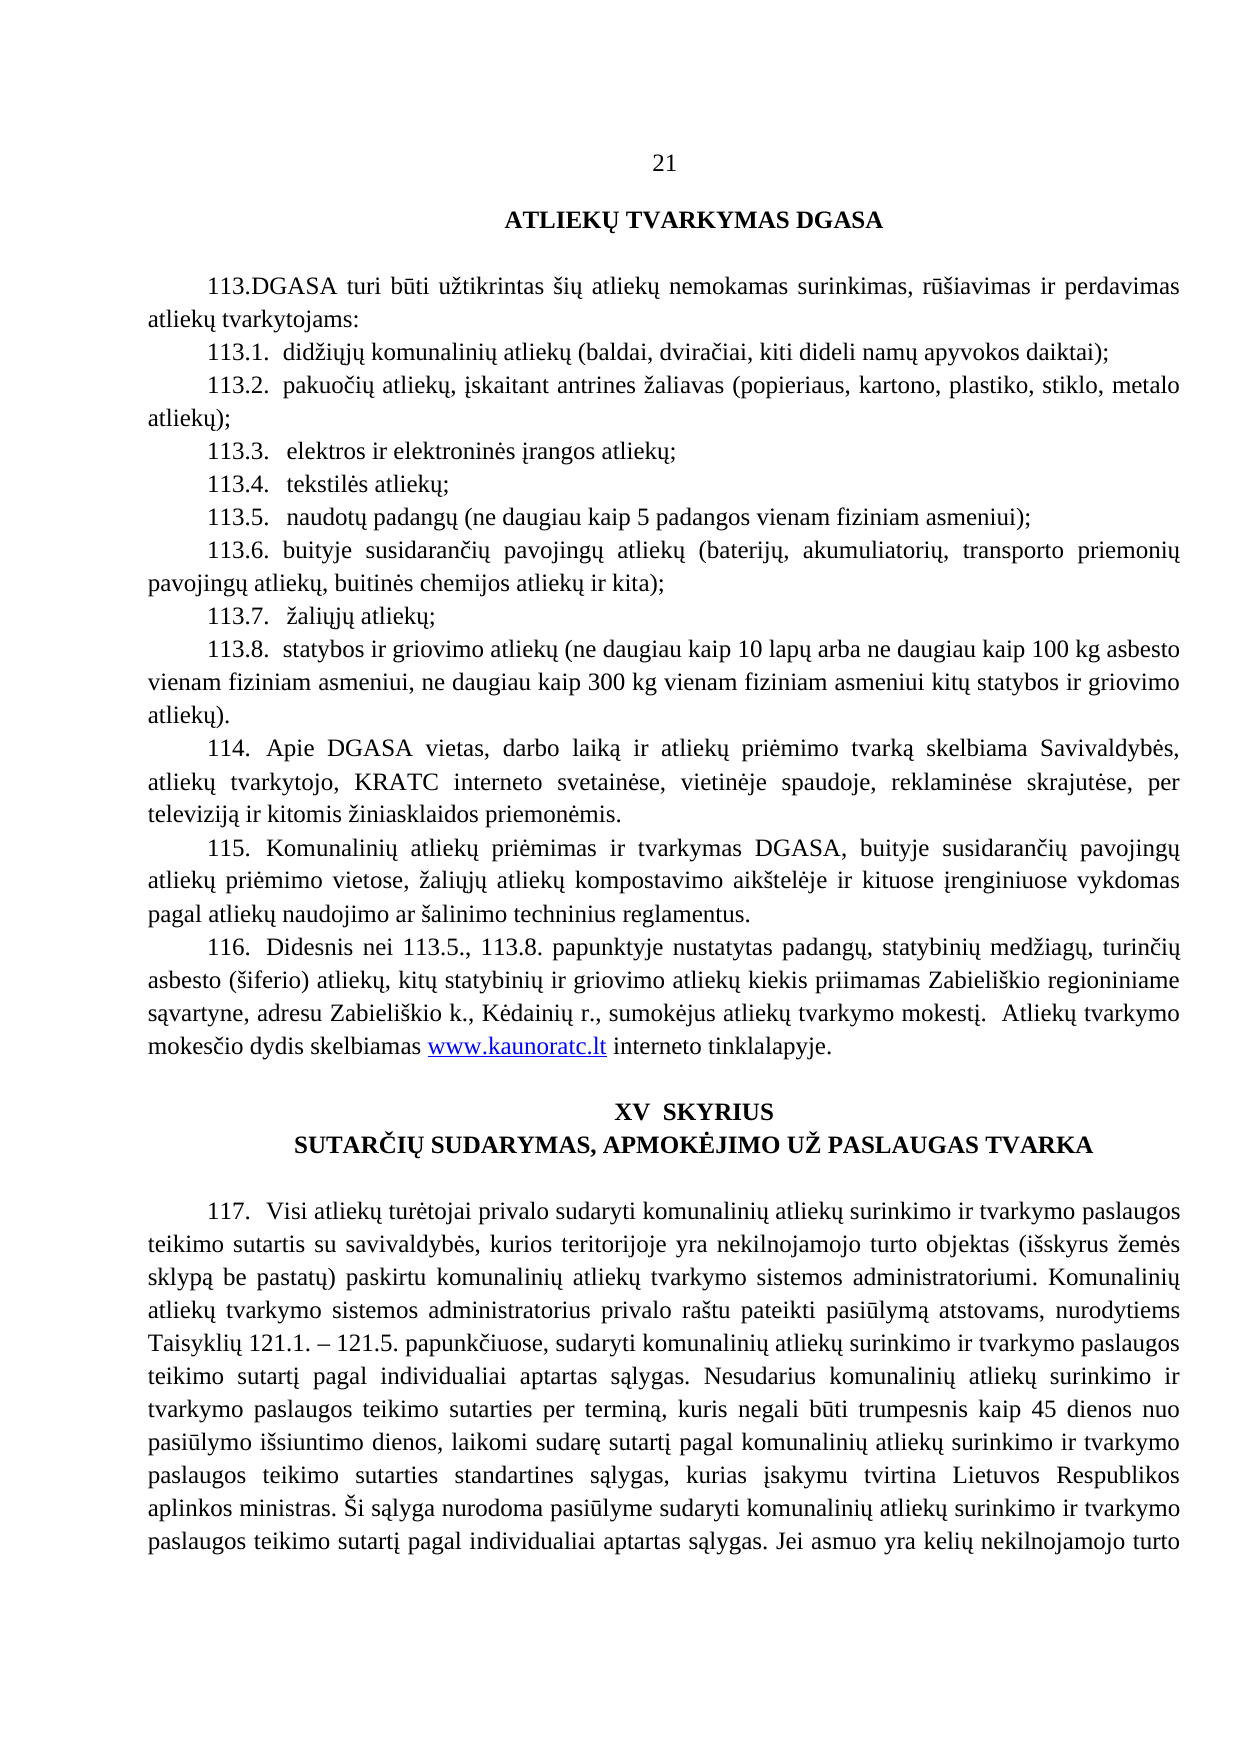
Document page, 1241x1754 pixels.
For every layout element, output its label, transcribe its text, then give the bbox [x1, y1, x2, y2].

text 113.8. statybos ir griovimo atliekų (ne daugiau kaip 10 lapų arba ne daugiau kaip 100 kg asbesto vienam fiziniam asmeniui, ne daugiau kaip 300 kg vienam fiziniam asmeniui kitų statybos ir griovimo atliekų). [148, 634, 1181, 729]
text 116. Didesnis nei 113.5., 113.8. papunktyje nustatytas padangų, statybinių medžiagų, turinčių asbesto (šiferio) atliekų, kitų statybinių ir griovimo atliekų kiekis priimamas Zabieliškio regioniniame sąvartyne, adresu Zabieliškio k., Kėdainių r., sumokėjus atliekų tvarkymo mokestį. Atliekų tvarkymo mokesčio dydis skelbiamas www.kaunoratc.lt interneto tinklalapyje. [148, 932, 1181, 1059]
text 117. Visi atliekų turėtojai privalo sudaryti komunalinių atliekų surinkimo ir tvarkymo paslaugos teikimo sutartis su savivaldybės, kurios teritorijoje yra nekilnojamojo turto objektas (išskyrus žemės sklypą be pastatų) paskirtu komunalinių atliekų tvarkymo sistemos administratoriumi. Komunalinių atliekų tvarkymo sistemos administratorius privalo raštu pateikti pasiūlymą atstovams, nurodytiems Taisyklių 121.1. – 121.5. papunkčiuose, sudaryti komunalinių atliekų surinkimo ir tvarkymo paslaugos teikimo sutartį pagal individualiai aptartas sąlygas. Nesudarius komunalinių atliekų surinkimo ir tvarkymo paslaugos teikimo sutarties per terminą, kuris negali būti trumpesnis kaip 45 dienos nuo pasiūlymo išsiuntimo dienos, laikomi sudarę sutartį pagal komunalinių atliekų surinkimo ir tvarkymo paslaugos teikimo sutarties standartines sąlygas, kurias įsakymu tvirtina Lietuvos Respublikos aplinkos ministras. Ši sąlyga nurodoma pasiūlyme sudaryti komunalinių atliekų surinkimo ir tvarkymo paslaugos teikimo sutartį pagal individualiai aptartas sąlygas. Jei asmuo yra kelių nekilnojamojo turto [148, 1196, 1181, 1555]
text 113.3. elektros ir elektroninės įrangos atliekų; [207, 436, 1181, 465]
text ATLIEKŲ TVARKYMAS DGASA [207, 205, 1181, 234]
text 113.6. buityje susidarančių pavojingų atliekų (baterijų, akumuliatorių, transporto priemonių pavojingų atliekų, buitinės chemijos atliekų ir kita); [148, 535, 1181, 597]
text 113.2. pakuočių atliekų, įskaitant antrines žaliavas (popieriaus, kartono, plastiko, stiklo, metalo atliekų); [148, 370, 1181, 432]
text XV SKYRIUS [207, 1097, 1181, 1126]
text 113.7. žaliųjų atliekų; [207, 601, 1181, 630]
text 113.1. didžiųjų komunalinių atliekų (baldai, dviračiai, kiti dideli namų apyvokos daiktai); [148, 337, 1181, 366]
text SUTARČIŲ SUDARYMAS, APMOKĖJIMO UŽ PASLAUGAS TVARKA [207, 1130, 1181, 1158]
text 113. DGASA turi būti užtikrintas šių atliekų nemokamas surinkimas, rūšiavimas ir perdavimas atliekų tvarkytojams: [148, 271, 1181, 333]
text 113.5. naudotų padangų (ne daugiau kaip 5 padangos vienam fiziniam asmeniui); [207, 502, 1181, 531]
text 115. Komunalinių atliekų priėmimas ir tvarkymas DGASA, buityje susidarančių pavojingų atliekų priėmimo vietose, žaliųjų atliekų kompostavimo aikštelėje ir kituose įrenginiuose vykdomas pagal atliekų naudojimo ar šalinimo techninius reglamentus. [148, 833, 1181, 927]
text 114. Apie DGASA vietas, darbo laiką ir atliekų priėmimo tvarką skelbiama Savivaldybės, atliekų tvarkytojo, KRATC interneto svetainėse, vietinėje spaudoje, reklaminėse skrajutėse, per televiziją ir kitomis žiniasklaidos priemonėmis. [148, 733, 1181, 828]
text 113.4. tekstilės atliekų; [207, 469, 1181, 498]
